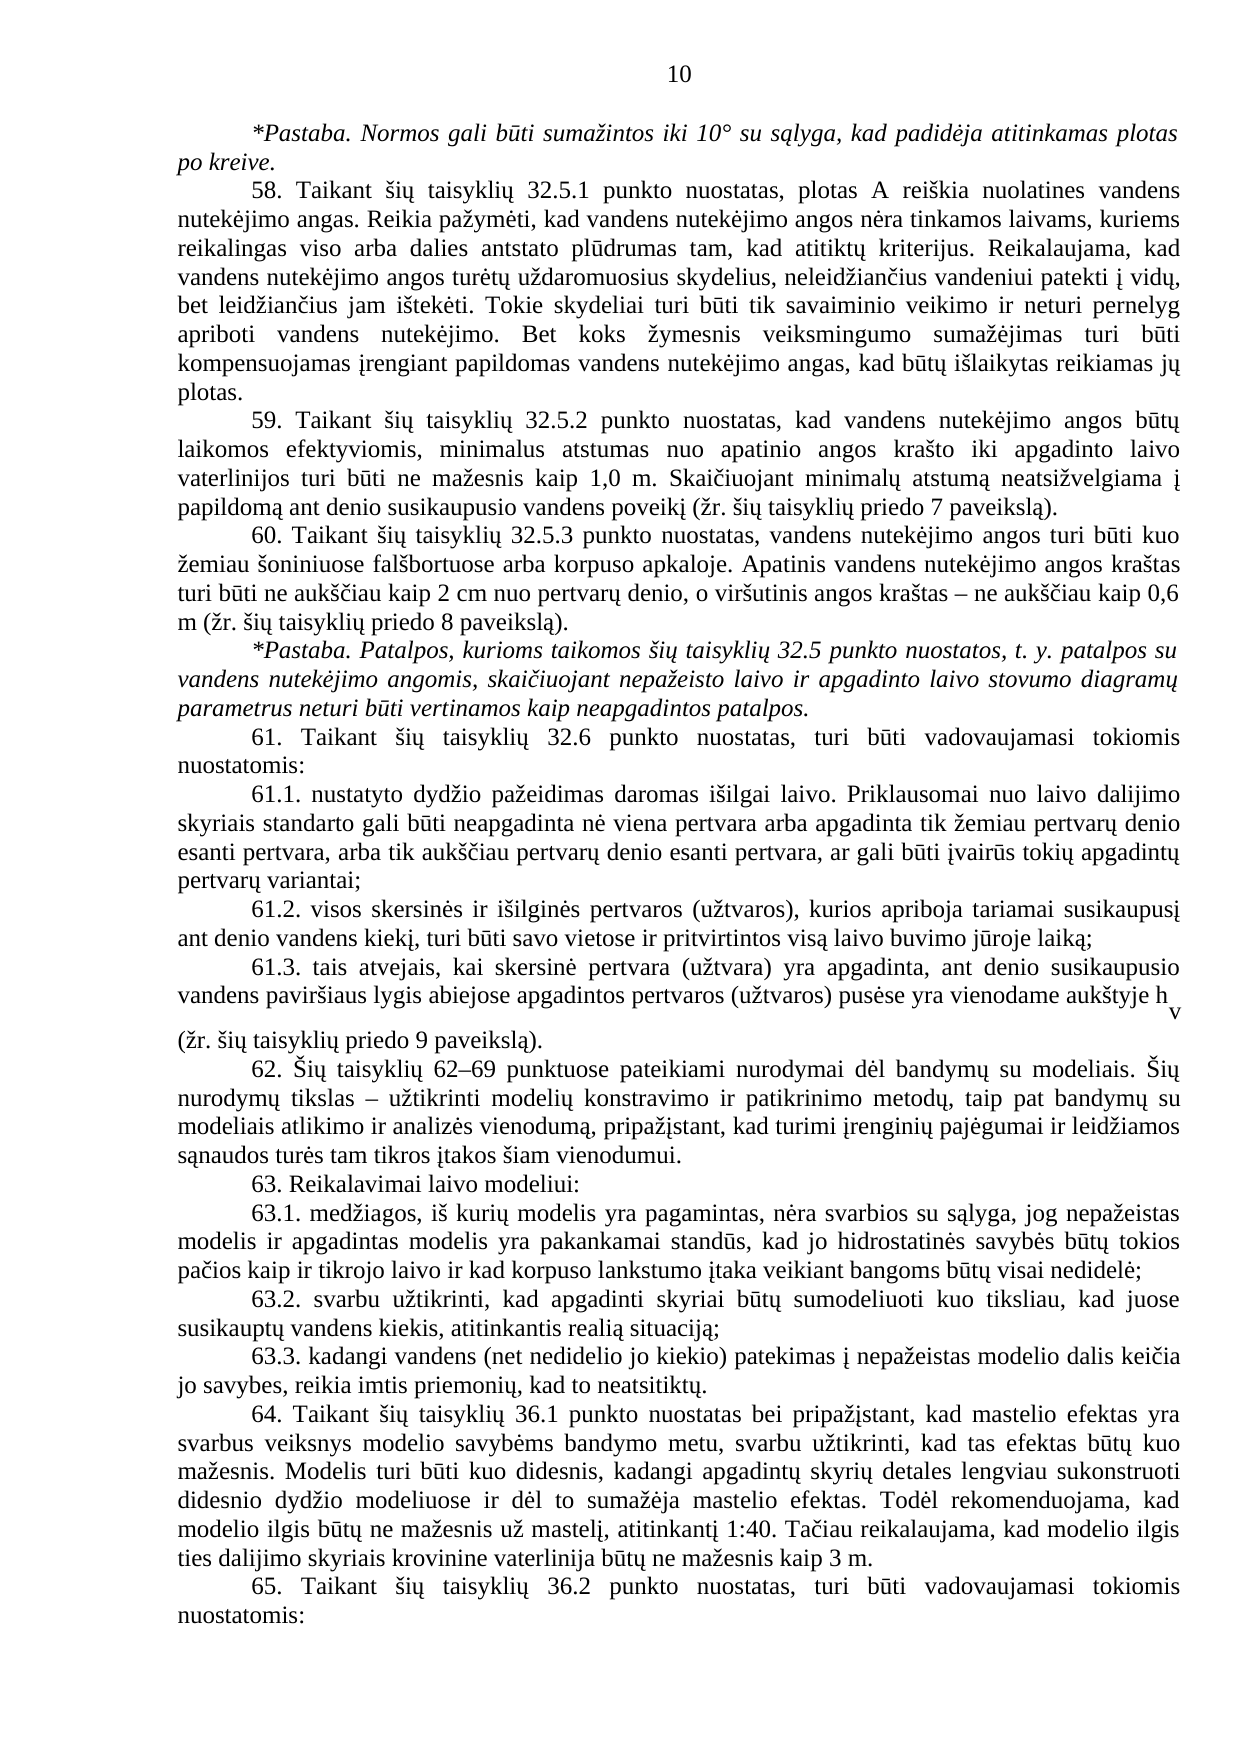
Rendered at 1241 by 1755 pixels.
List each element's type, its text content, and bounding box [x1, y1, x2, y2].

text 63.3. kadangi vandens (net nedidelio jo kiekio) patekimas į nepažeistas modelio dalis keičia jo savybes, reikia imtis priemonių, kad to neatsitiktų. [177, 1341, 1181, 1399]
text *Pastaba. Patalpos, kurioms taikomos šių taisyklių 32.5 punkto nuostatos, t. y. patalpos su vandens nutekėjimo angomis, skaičiuojant nepažeisto laivo ir apgadinto laivo stovumo diagramų parametrus neturi būti vertinamos kaip neapgadintos patalpos. [177, 636, 1181, 722]
text 58. Taikant šių taisyklių 32.5.1 punkto nuostatas, plotas A reiškia nuolatines vandens nutekėjimo angas. Reikia pažymėti, kad vandens nutekėjimo angos nėra tinkamos laivams, kuriems reikalingas viso arba dalies antstato plūdrumas tam, kad atitiktų kriterijus. Reikalaujama, kad vandens nutekėjimo angos turėtų uždaromuosius skydelius, neleidžiančius vandeniui patekti į vidų, bet leidžiančius jam ištekėti. Tokie skydeliai turi būti tik savaiminio veikimo ir neturi pernelyg apriboti vandens nutekėjimo. Bet koks žymesnis veiksmingumo sumažėjimas turi būti kompensuojamas įrengiant papildomas vandens nutekėjimo angas, kad būtų išlaikytas reikiamas jų plotas. [177, 176, 1181, 406]
text 61.3. tais atvejais, kai skersinė pertvara (užtvara) yra apgadinta, ant denio susikaupusio vandens paviršiaus lygis abiejose apgadintos pertvaros (užtvaros) pusėse yra vienodame aukštyje hv (žr. šių taisyklių priedo 9 paveikslą). [177, 952, 1181, 1054]
text 65. Taikant šių taisyklių 36.2 punkto nuostatas, turi būti vadovaujamasi tokiomis nuostatomis: [177, 1571, 1181, 1629]
text 59. Taikant šių taisyklių 32.5.2 punkto nuostatas, kad vandens nutekėjimo angos būtų laikomos efektyviomis, minimalus atstumas nuo apatinio angos krašto iki apgadinto laivo vaterlinijos turi būti ne mažesnis kaip 1,0 m. Skaičiuojant minimalų atstumą neatsižvelgiama į papildomą ant denio susikaupusio vandens poveikį (žr. šių taisyklių priedo 7 paveikslą). [177, 406, 1181, 521]
text 62. Šių taisyklių 62–69 punktuose pateikiami nurodymai dėl bandymų su modeliais. Šių nurodymų tikslas – užtikrinti modelių konstravimo ir patikrinimo metodų, taip pat bandymų su modeliais atlikimo ir analizės vienodumą, pripažįstant, kad turimi įrenginių pajėgumai ir leidžiamos sąnaudos turės tam tikros įtakos šiam vienodumui. [177, 1054, 1181, 1169]
text 63.1. medžiagos, iš kurių modelis yra pagamintas, nėra svarbios su sąlyga, jog nepažeistas modelis ir apgadintas modelis yra pakankamai standūs, kad jo hidrostatinės savybės būtų tokios pačios kaip ir tikrojo laivo ir kad korpuso lankstumo įtaka veikiant bangoms būtų visai nedidelė; [177, 1198, 1181, 1284]
text 61.1. nustatyto dydžio pažeidimas daromas išilgai laivo. Priklausomai nuo laivo dalijimo skyriais standarto gali būti neapgadinta nė viena pertvara arba apgadinta tik žemiau pertvarų denio esanti pertvara, arba tik aukščiau pertvarų denio esanti pertvara, ar gali būti įvairūs tokių apgadintų pertvarų variantai; [177, 779, 1181, 894]
text 63.2. svarbu užtikrinti, kad apgadinti skyriai būtų sumodeliuoti kuo tiksliau, kad juose susikauptų vandens kiekis, atitinkantis realią situaciją; [177, 1284, 1181, 1341]
text 60. Taikant šių taisyklių 32.5.3 punkto nuostatas, vandens nutekėjimo angos turi būti kuo žemiau šoniniuose falšbortuose arba korpuso apkaloje. Apatinis vandens nutekėjimo angos kraštas turi būti ne aukščiau kaip 2 cm nuo pertvarų denio, o viršutinis angos kraštas – ne aukščiau kaip 0,6 m (žr. šių taisyklių priedo 8 paveikslą). [177, 521, 1181, 636]
text *Pastaba. Normos gali būti sumažintos iki 10° su sąlyga, kad padidėja atitinkamas plotas po kreive. [177, 118, 1181, 176]
text 63. Reikalavimai laivo modeliui: [177, 1169, 1181, 1198]
text 61. Taikant šių taisyklių 32.6 punkto nuostatas, turi būti vadovaujamasi tokiomis nuostatomis: [177, 722, 1181, 779]
text 64. Taikant šių taisyklių 36.1 punkto nuostatas bei pripažįstant, kad mastelio efektas yra svarbus veiksnys modelio savybėms bandymo metu, svarbu užtikrinti, kad tas efektas būtų kuo mažesnis. Modelis turi būti kuo didesnis, kadangi apgadintų skyrių detales lengviau sukonstruoti didesnio dydžio modeliuose ir dėl to sumažėja mastelio efektas. Todėl rekomenduojama, kad modelio ilgis būtų ne mažesnis už mastelį, atitinkantį 1:40. Tačiau reikalaujama, kad modelio ilgis ties dalijimo skyriais krovinine vaterlinija būtų ne mažesnis kaip 3 m. [177, 1399, 1181, 1571]
text 61.2. visos skersinės ir išilginės pertvaros (užtvaros), kurios apriboja tariamai susikaupusį ant denio vandens kiekį, turi būti savo vietose ir pritvirtintos visą laivo buvimo jūroje laiką; [177, 894, 1181, 952]
